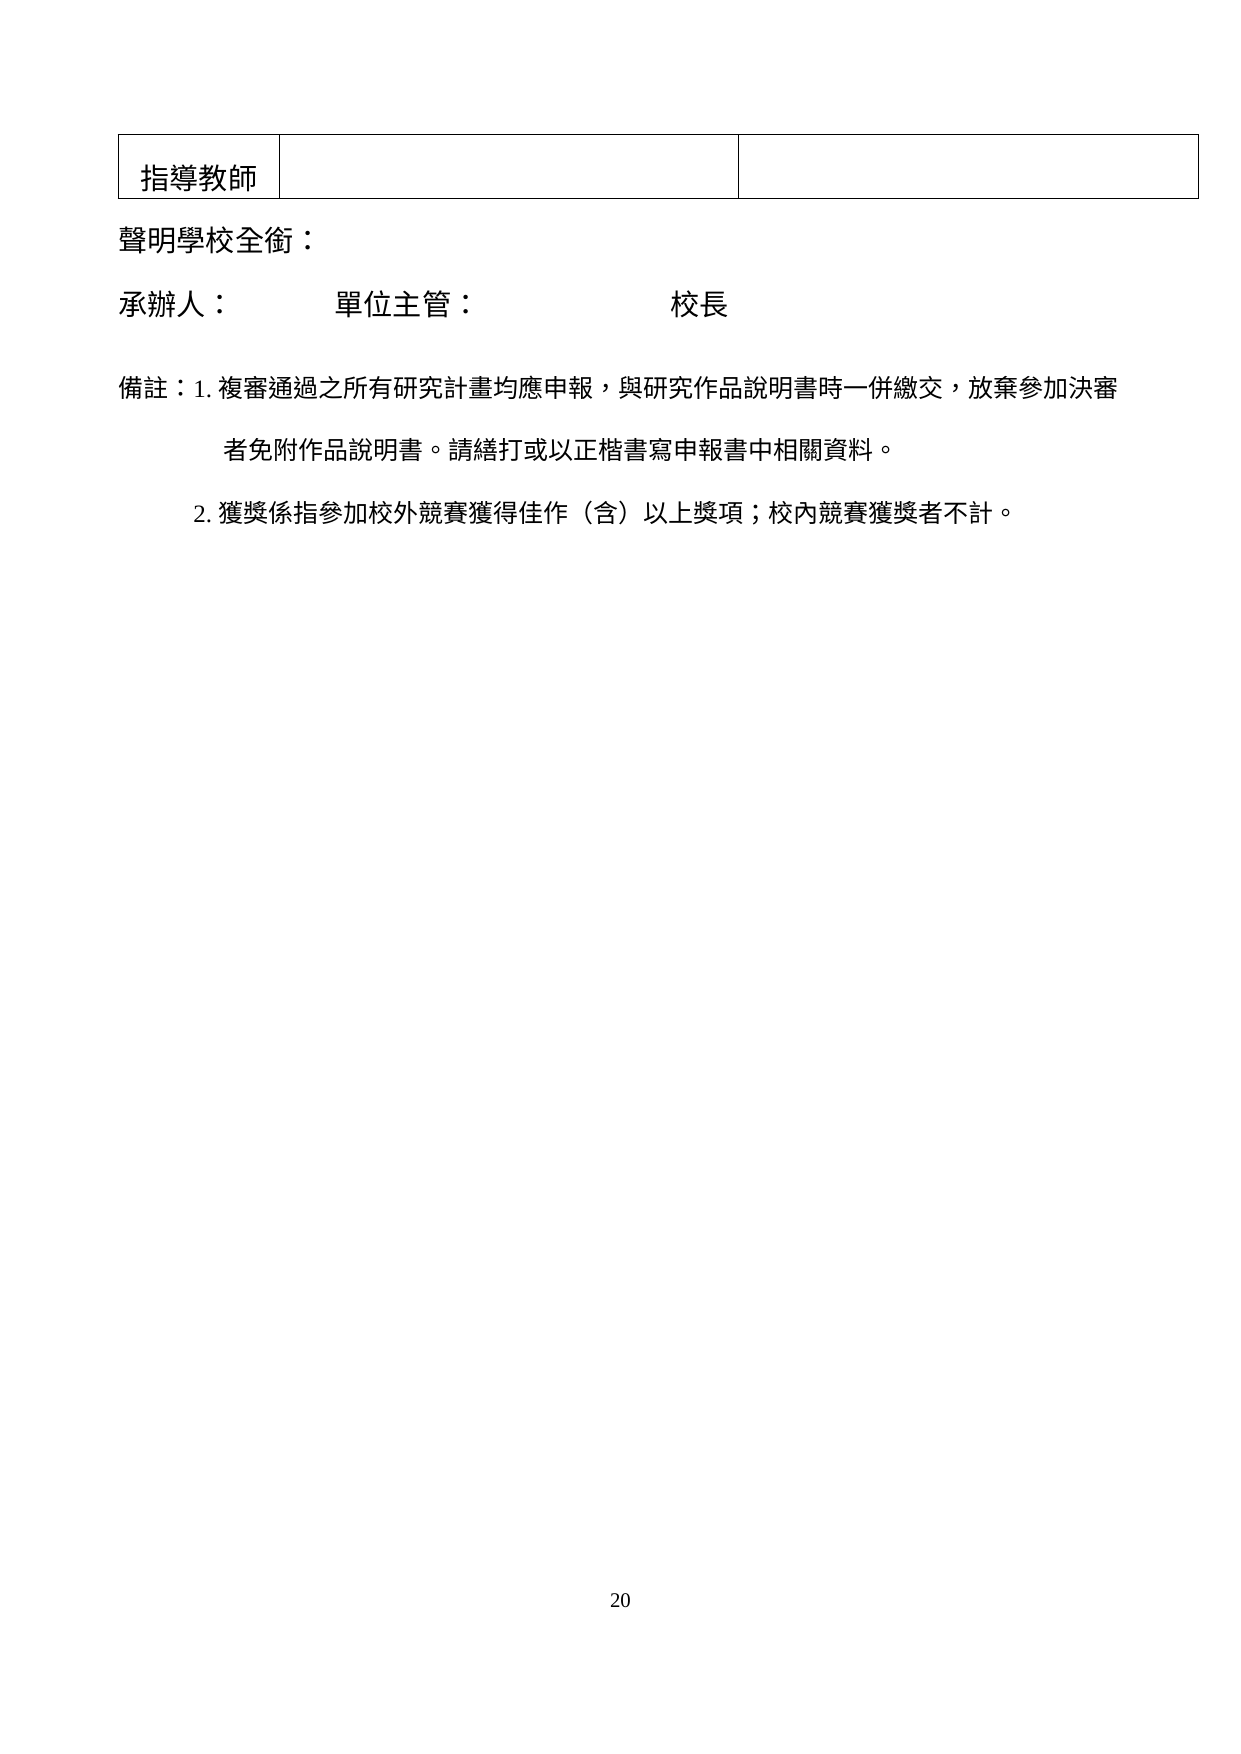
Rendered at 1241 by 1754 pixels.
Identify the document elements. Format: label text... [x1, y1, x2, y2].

text 聲明學校全銜： [118, 218, 1122, 260]
text 備註：1. 複審通過之所有研究計畫均應申報，與研究作品說明書時一併繳交，放棄參加決審者免附作品說明書。請繕打或以正楷書寫申報書中相關資料。 [118, 345, 1122, 470]
table_cell [739, 135, 1198, 198]
table_cell 指導教師 [119, 135, 279, 198]
text 承辦人： 單位主管： 校長 [118, 281, 1122, 324]
text 2. 獲獎係指參加校外競賽獲得佳作（含）以上獎項；校內競賽獲獎者不計。 [193, 470, 1122, 532]
table_cell [280, 135, 738, 198]
